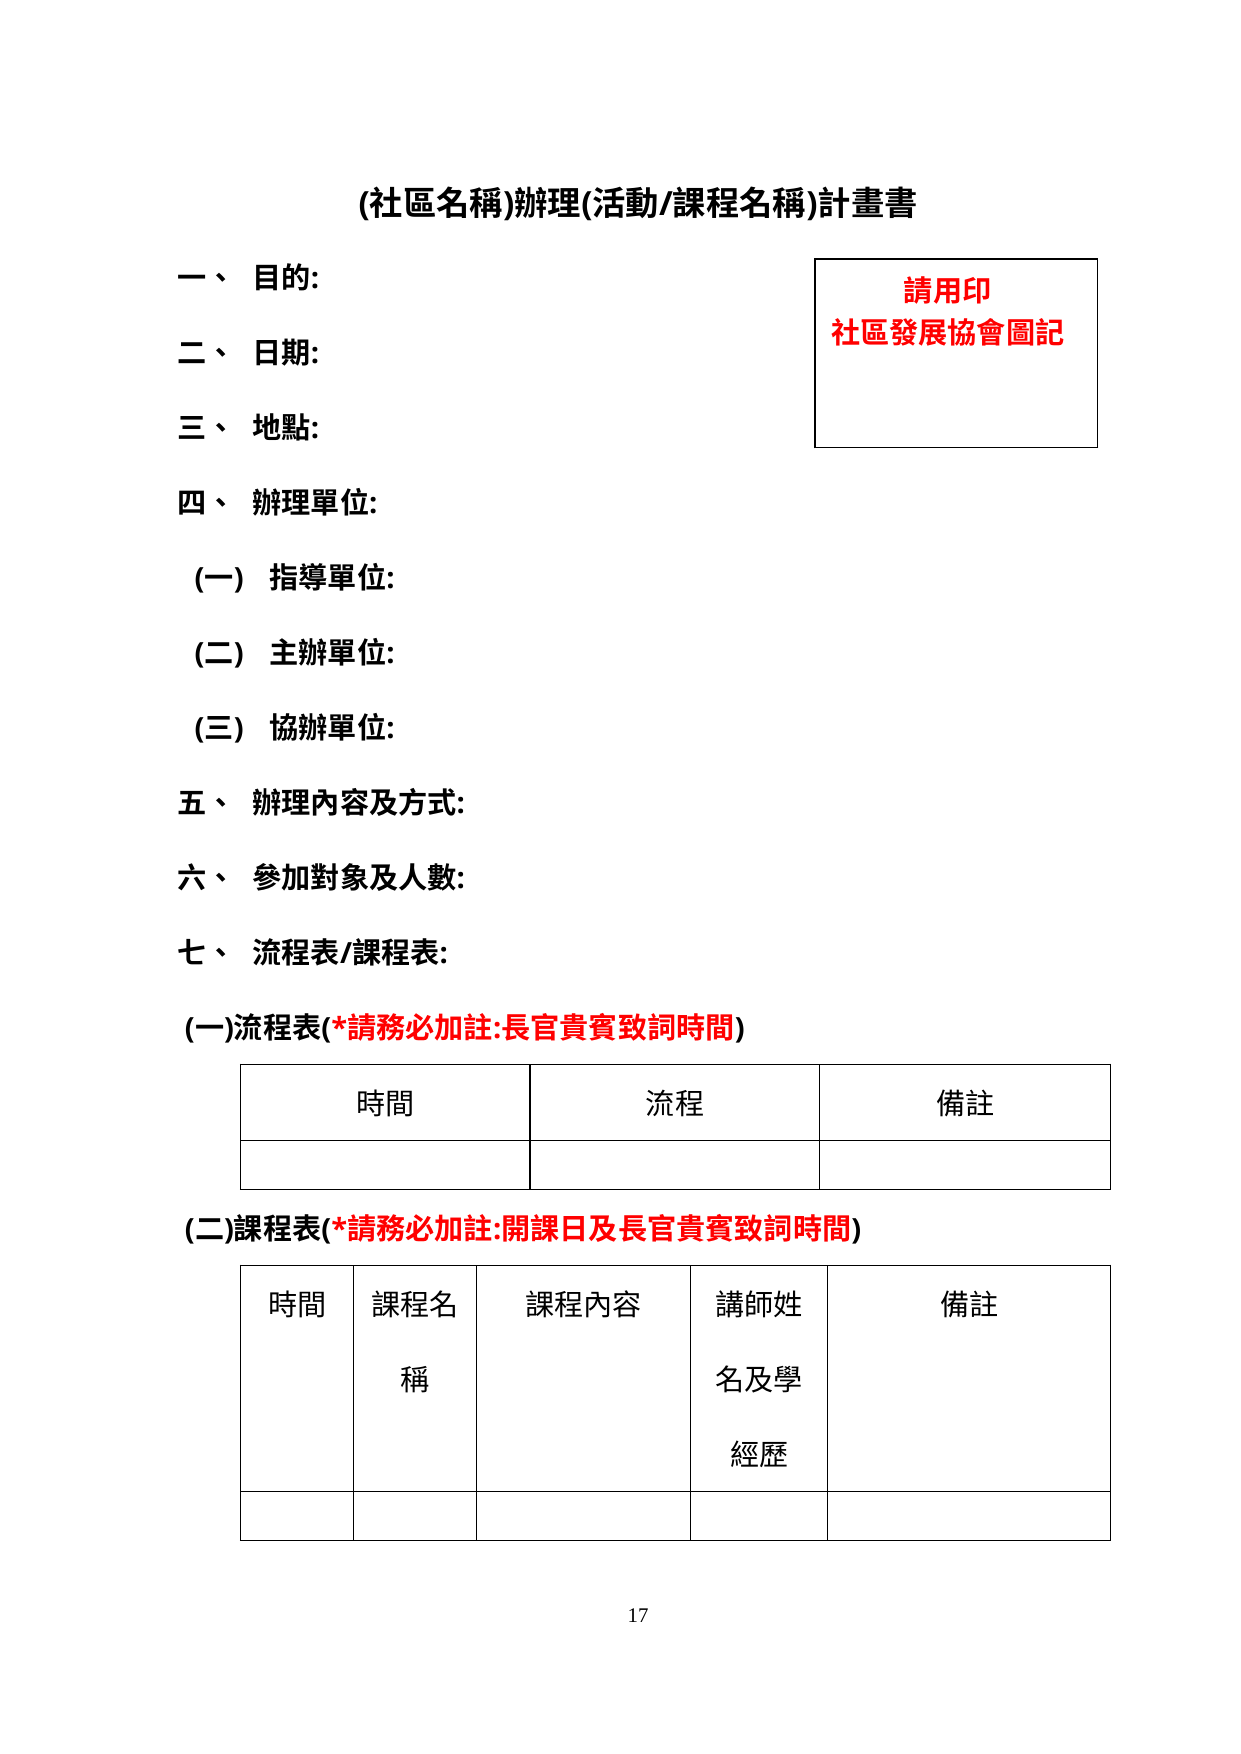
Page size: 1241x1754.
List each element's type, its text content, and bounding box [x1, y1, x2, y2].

table_header 時間 [241, 1266, 353, 1491]
list 參加對象及人數: [177, 838, 1098, 913]
table_cell [477, 1492, 690, 1539]
table_header 課程內容 [477, 1266, 690, 1491]
table_cell [828, 1492, 1110, 1539]
table_cell [354, 1492, 476, 1539]
text (二)課程表(*請務必加註:開課日及長官貴賓致詞時間) [177, 1189, 1098, 1264]
table_header 備註 [820, 1065, 1110, 1139]
list 請用印 [831, 267, 1082, 309]
list 辦理內容及方式: [177, 763, 1098, 838]
list 辦理單位: [177, 463, 1098, 538]
table_cell [820, 1141, 1110, 1188]
table_cell [531, 1141, 819, 1188]
list 主辦單位: [194, 613, 1098, 688]
list 目的: [816, 260, 1097, 447]
list 社區發展協會圖記 [831, 309, 1082, 352]
text (一)流程表(*請務必加註:長官貴賓致詞時間) [177, 988, 1098, 1063]
table_cell [241, 1492, 353, 1539]
list 地點: [177, 388, 1098, 463]
list 指導單位: [194, 538, 1098, 613]
text (社區名稱)辦理(活動/課程名稱)計畫書 [177, 163, 1098, 238]
list 流程表/課程表: [177, 913, 1098, 988]
list 目的: [177, 238, 1098, 313]
list 協辦單位: [194, 688, 1098, 763]
list 日期: [177, 313, 814, 388]
table_header 備註 [828, 1266, 1110, 1491]
table_cell [241, 1141, 529, 1188]
table_header 講師姓名及學經歷 [691, 1266, 827, 1491]
table_cell [691, 1492, 827, 1539]
table_header 時間 [241, 1065, 529, 1139]
table_header 課程名稱 [354, 1266, 476, 1491]
table_header 流程 [531, 1065, 819, 1139]
